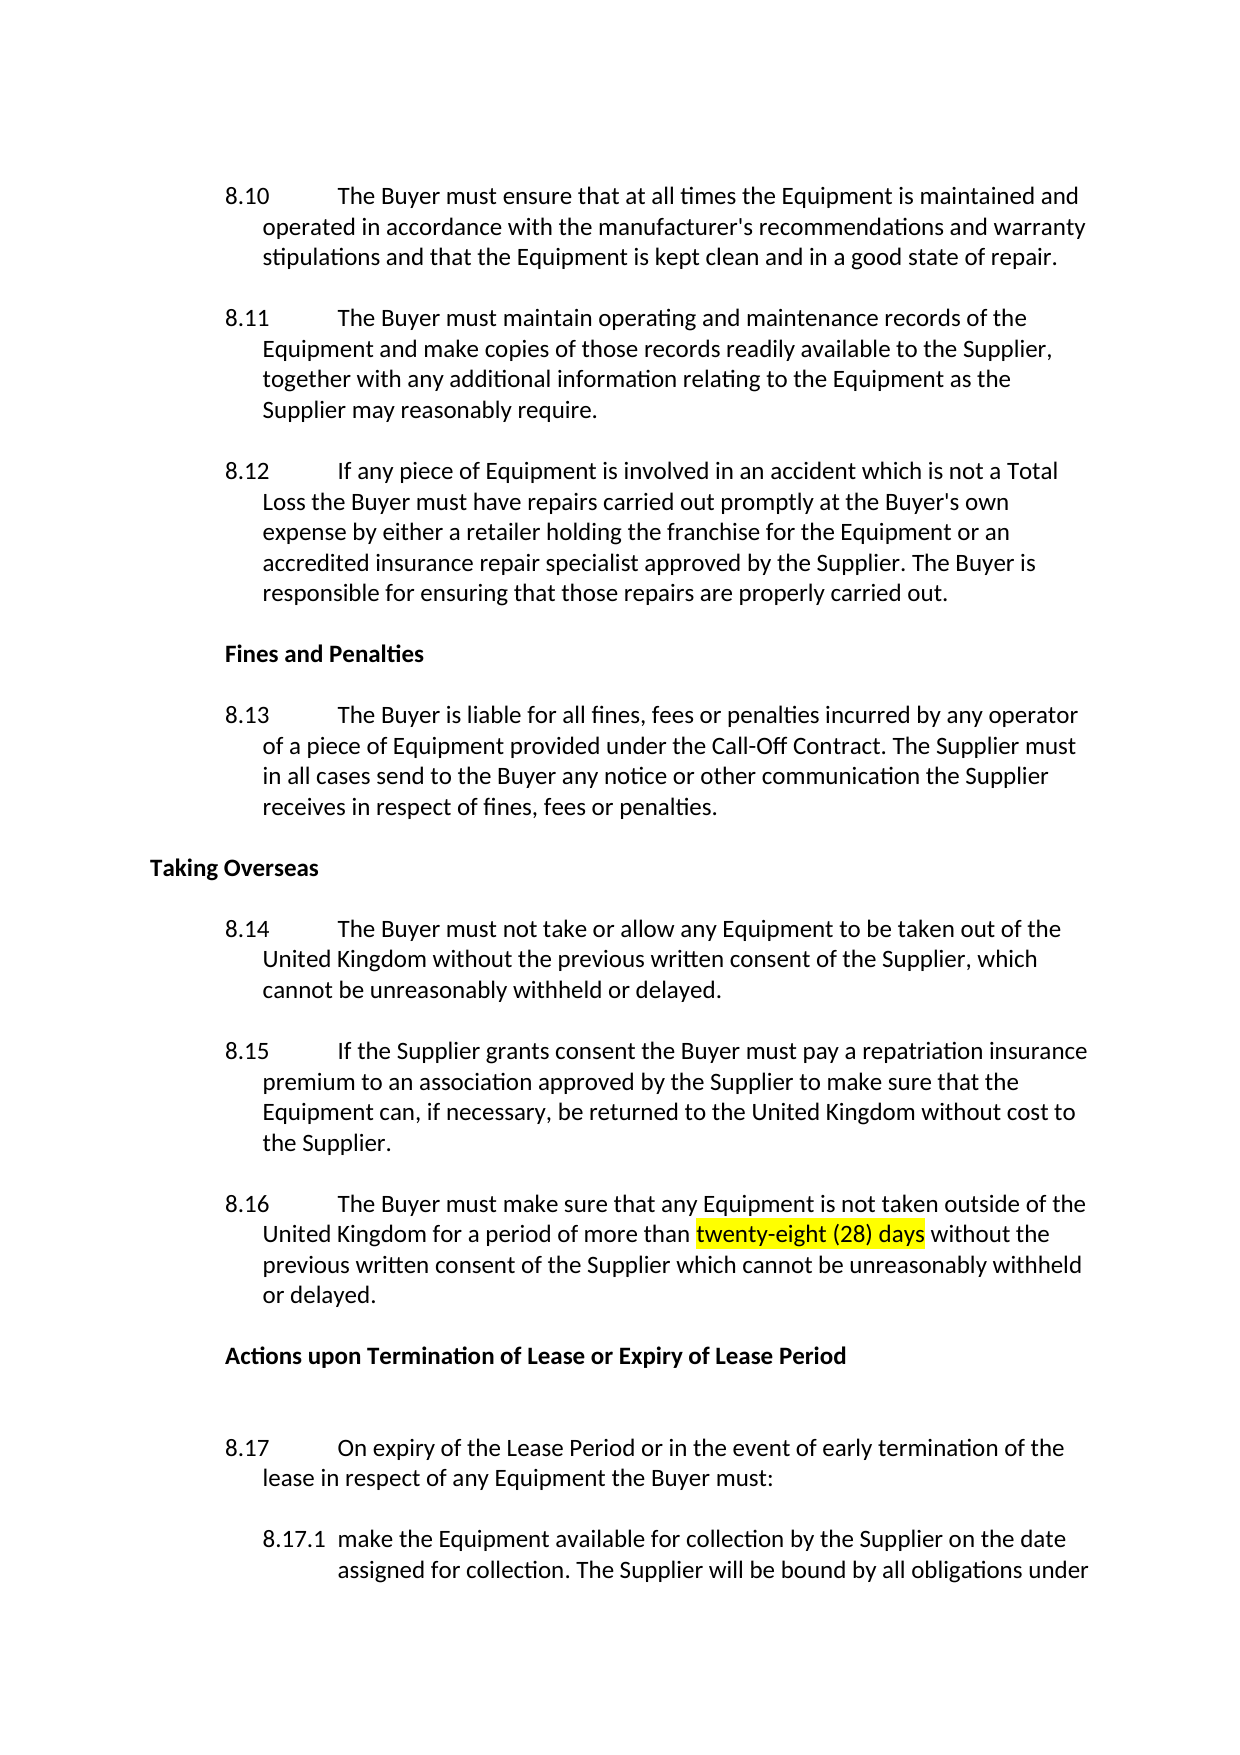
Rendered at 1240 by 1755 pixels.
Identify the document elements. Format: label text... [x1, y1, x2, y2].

list The Buyer must ensure that at all times the Equipment is maintained and operated in accordance with the manufacturer's recommendations and warranty stipulations and that the Equipment is kept clean and in a good state of repair. [225, 181, 1089, 303]
list Actions upon Termination of Lease or Expiry of Lease Period [225, 1340, 1089, 1371]
list If the Supplier grants consent the Buyer must pay a repatriation insurance premium to an association approved by the Supplier to make sure that the Equipment can, if necessary, be returned to the United Kingdom without cost to the Supplier. [225, 1035, 1089, 1188]
list The Buyer is liable for all fines, fees or penalties incurred by any operator of a piece of Equipment provided under the Call-Off Contract. The Supplier must in all cases send to the Buyer any notice or other communication the Supplier receives in respect of fines, fees or penalties. [225, 699, 1089, 821]
list The Buyer must make sure that any Equipment is not taken outside of the United Kingdom for a period of more than twenty-eight (28) days without the previous written consent of the Supplier which cannot be unreasonably withheld or delayed. [225, 1188, 1089, 1310]
list If any piece of Equipment is involved in an accident which is not a Total Loss the Buyer must have repairs carried out promptly at the Buyer's own expense by either a retailer holding the franchise for the Equipment or an accredited insurance repair specialist approved by the Supplier. The Buyer is responsible for ensuring that those repairs are properly carried out. [225, 455, 1089, 608]
list make the Equipment available for collection by the Supplier on the date assigned for collection. The Supplier will be bound by all obligations under [262, 1523, 1089, 1584]
list Fines and Penalties [225, 638, 1089, 699]
text Taking Overseas [150, 852, 1089, 882]
list On expiry of the Lease Period or in the event of early termination of the lease in respect of any Equipment the Buyer must: [225, 1432, 1089, 1523]
list The Buyer must not take or allow any Equipment to be taken out of the United Kingdom without the previous written consent of the Supplier, which cannot be unreasonably withheld or delayed. [225, 913, 1089, 1035]
list The Buyer must maintain operating and maintenance records of the Equipment and make copies of those records readily available to the Supplier, together with any additional information relating to the Equipment as the Supplier may reasonably require. [225, 303, 1089, 455]
